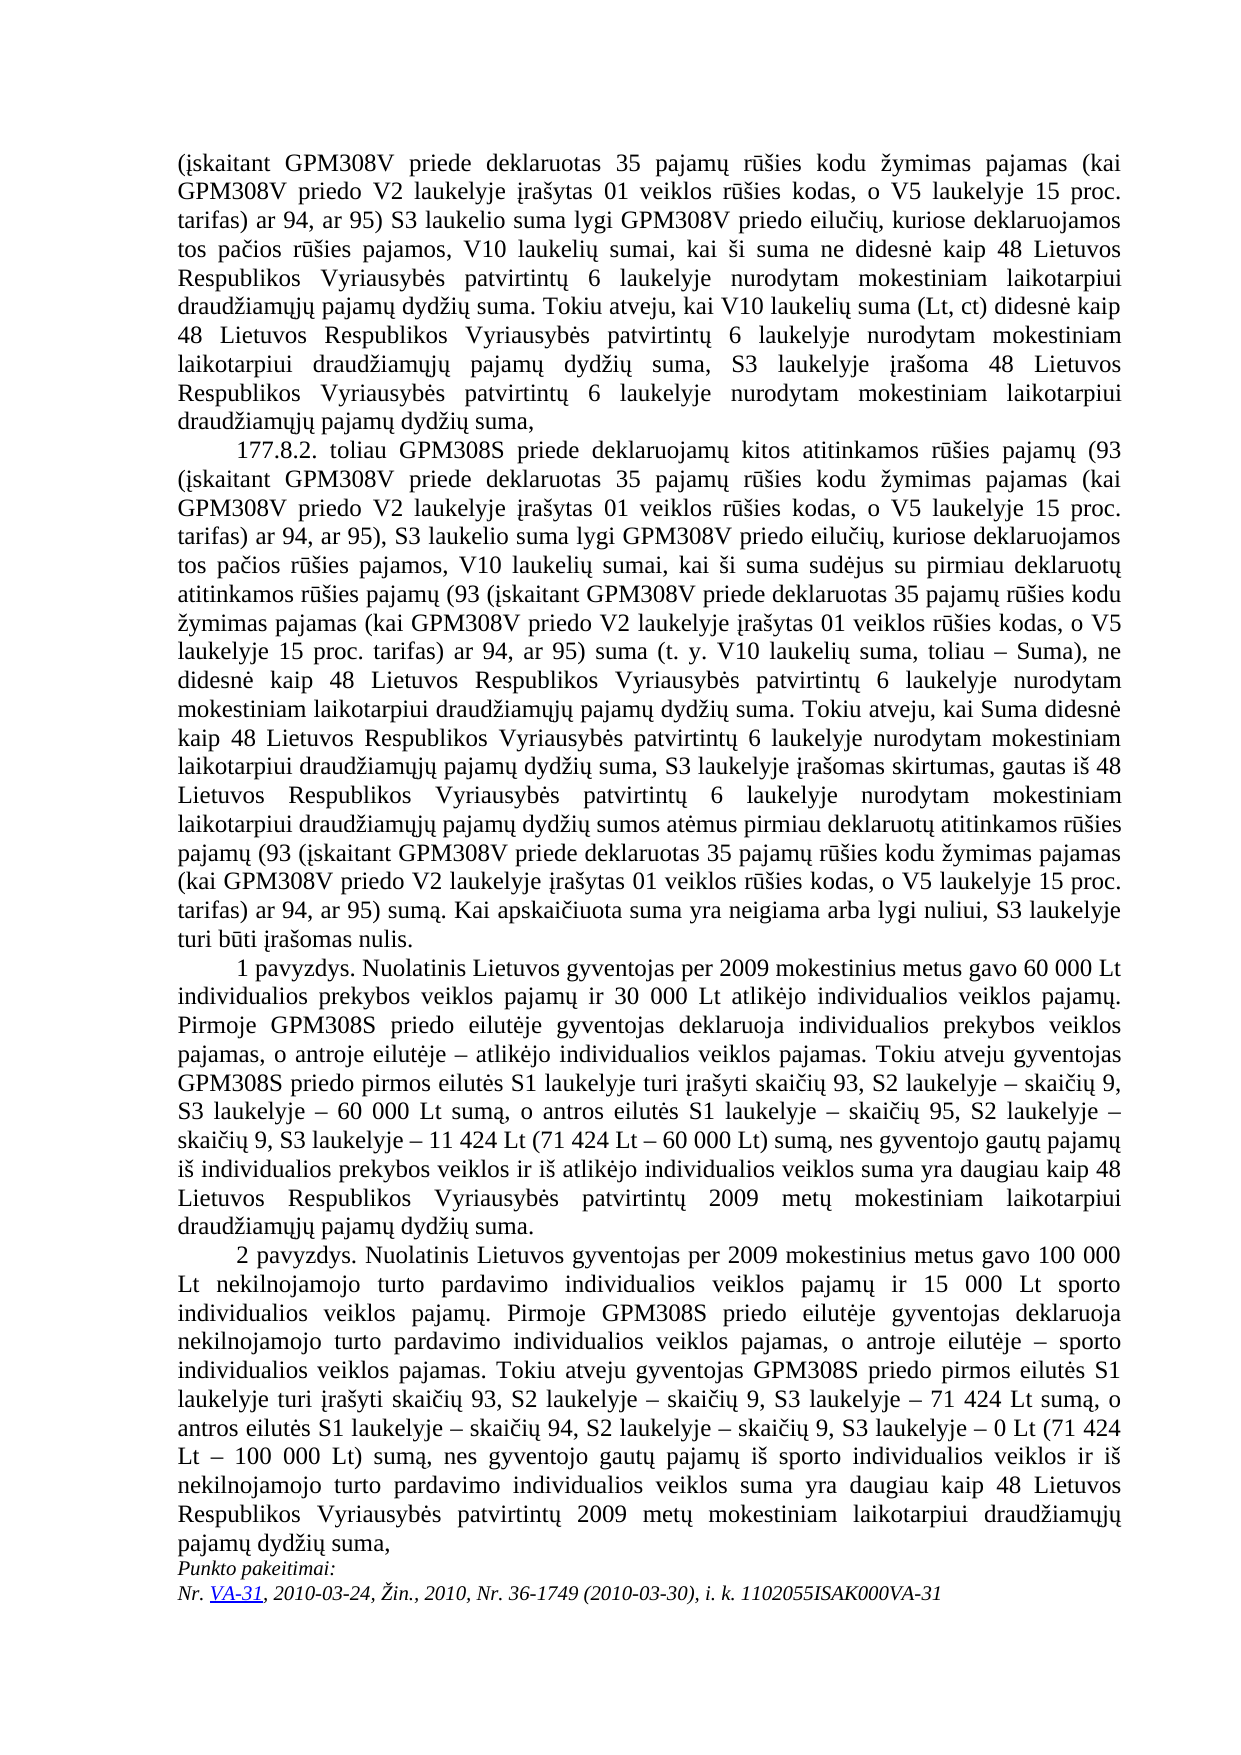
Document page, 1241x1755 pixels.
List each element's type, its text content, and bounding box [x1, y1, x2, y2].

text Nr. VA-31, 2010-03-24, Žin., 2010, Nr. 36-1749 (2010-03-30), i. k. 1102055ISAK000VA-31 [177, 1580, 1122, 1604]
text 2 pavyzdys. Nuolatinis Lietuvos gyventojas per 2009 mokestinius metus gavo 100 000 Lt nekilnojamojo turto pardavimo individualios veiklos pajamų ir 15 000 Lt sporto individualios veiklos pajamų. Pirmoje GPM308S priedo eilutėje gyventojas deklaruoja nekilnojamojo turto pardavimo individualios veiklos pajamas, o antroje eilutėje – sporto individualios veiklos pajamas. Tokiu atveju gyventojas GPM308S priedo pirmos eilutės S1 laukelyje turi įrašyti skaičių 93, S2 laukelyje – skaičių 9, S3 laukelyje – 71 424 Lt sumą, o antros eilutės S1 laukelyje – skaičių 94, S2 laukelyje – skaičių 9, S3 laukelyje – 0 Lt (71 424 Lt – 100 000 Lt) sumą, nes gyventojo gautų pajamų iš sporto individualios veiklos ir iš nekilnojamojo turto pardavimo individualios veiklos suma yra daugiau kaip 48 Lietuvos Respublikos Vyriausybės patvirtintų 2009 metų mokestiniam laikotarpiui draudžiamųjų pajamų dydžių suma, [177, 1240, 1122, 1556]
text 1 pavyzdys. Nuolatinis Lietuvos gyventojas per 2009 mokestinius metus gavo 60 000 Lt individualios prekybos veiklos pajamų ir 30 000 Lt atlikėjo individualios veiklos pajamų. Pirmoje GPM308S priedo eilutėje gyventojas deklaruoja individualios prekybos veiklos pajamas, o antroje eilutėje – atlikėjo individualios veiklos pajamas. Tokiu atveju gyventojas GPM308S priedo pirmos eilutės S1 laukelyje turi įrašyti skaičių 93, S2 laukelyje – skaičių 9, S3 laukelyje – 60 000 Lt sumą, o antros eilutės S1 laukelyje – skaičių 95, S2 laukelyje – skaičių 9, S3 laukelyje – 11 424 Lt (71 424 Lt – 60 000 Lt) sumą, nes gyventojo gautų pajamų iš individualios prekybos veiklos ir iš atlikėjo individualios veiklos suma yra daugiau kaip 48 Lietuvos Respublikos Vyriausybės patvirtintų 2009 metų mokestiniam laikotarpiui draudžiamųjų pajamų dydžių suma. [177, 953, 1122, 1240]
text Punkto pakeitimai: [177, 1556, 1122, 1580]
text (įskaitant GPM308V priede deklaruotas 35 pajamų rūšies kodu žymimas pajamas (kai GPM308V priedo V2 laukelyje įrašytas 01 veiklos rūšies kodas, o V5 laukelyje 15 proc. tarifas) ar 94, ar 95) S3 laukelio suma lygi GPM308V priedo eilučių, kuriose deklaruojamos tos pačios rūšies pajamos, V10 laukelių sumai, kai ši suma ne didesnė kaip 48 Lietuvos Respublikos Vyriausybės patvirtintų 6 laukelyje nurodytam mokestiniam laikotarpiui draudžiamųjų pajamų dydžių suma. Tokiu atveju, kai V10 laukelių suma (Lt, ct) didesnė kaip 48 Lietuvos Respublikos Vyriausybės patvirtintų 6 laukelyje nurodytam mokestiniam laikotarpiui draudžiamųjų pajamų dydžių suma, S3 laukelyje įrašoma 48 Lietuvos Respublikos Vyriausybės patvirtintų 6 laukelyje nurodytam mokestiniam laikotarpiui draudžiamųjų pajamų dydžių suma, [177, 148, 1122, 435]
text 177.8.2. toliau GPM308S priede deklaruojamų kitos atitinkamos rūšies pajamų (93 (įskaitant GPM308V priede deklaruotas 35 pajamų rūšies kodu žymimas pajamas (kai GPM308V priedo V2 laukelyje įrašytas 01 veiklos rūšies kodas, o V5 laukelyje 15 proc. tarifas) ar 94, ar 95), S3 laukelio suma lygi GPM308V priedo eilučių, kuriose deklaruojamos tos pačios rūšies pajamos, V10 laukelių sumai, kai ši suma sudėjus su pirmiau deklaruotų atitinkamos rūšies pajamų (93 (įskaitant GPM308V priede deklaruotas 35 pajamų rūšies kodu žymimas pajamas (kai GPM308V priedo V2 laukelyje įrašytas 01 veiklos rūšies kodas, o V5 laukelyje 15 proc. tarifas) ar 94, ar 95) suma (t. y. V10 laukelių suma, toliau – Suma), ne didesnė kaip 48 Lietuvos Respublikos Vyriausybės patvirtintų 6 laukelyje nurodytam mokestiniam laikotarpiui draudžiamųjų pajamų dydžių suma. Tokiu atveju, kai Suma didesnė kaip 48 Lietuvos Respublikos Vyriausybės patvirtintų 6 laukelyje nurodytam mokestiniam laikotarpiui draudžiamųjų pajamų dydžių suma, S3 laukelyje įrašomas skirtumas, gautas iš 48 Lietuvos Respublikos Vyriausybės patvirtintų 6 laukelyje nurodytam mokestiniam laikotarpiui draudžiamųjų pajamų dydžių sumos atėmus pirmiau deklaruotų atitinkamos rūšies pajamų (93 (įskaitant GPM308V priede deklaruotas 35 pajamų rūšies kodu žymimas pajamas (kai GPM308V priedo V2 laukelyje įrašytas 01 veiklos rūšies kodas, o V5 laukelyje 15 proc. tarifas) ar 94, ar 95) sumą. Kai apskaičiuota suma yra neigiama arba lygi nuliui, S3 laukelyje turi būti įrašomas nulis. [177, 435, 1122, 953]
